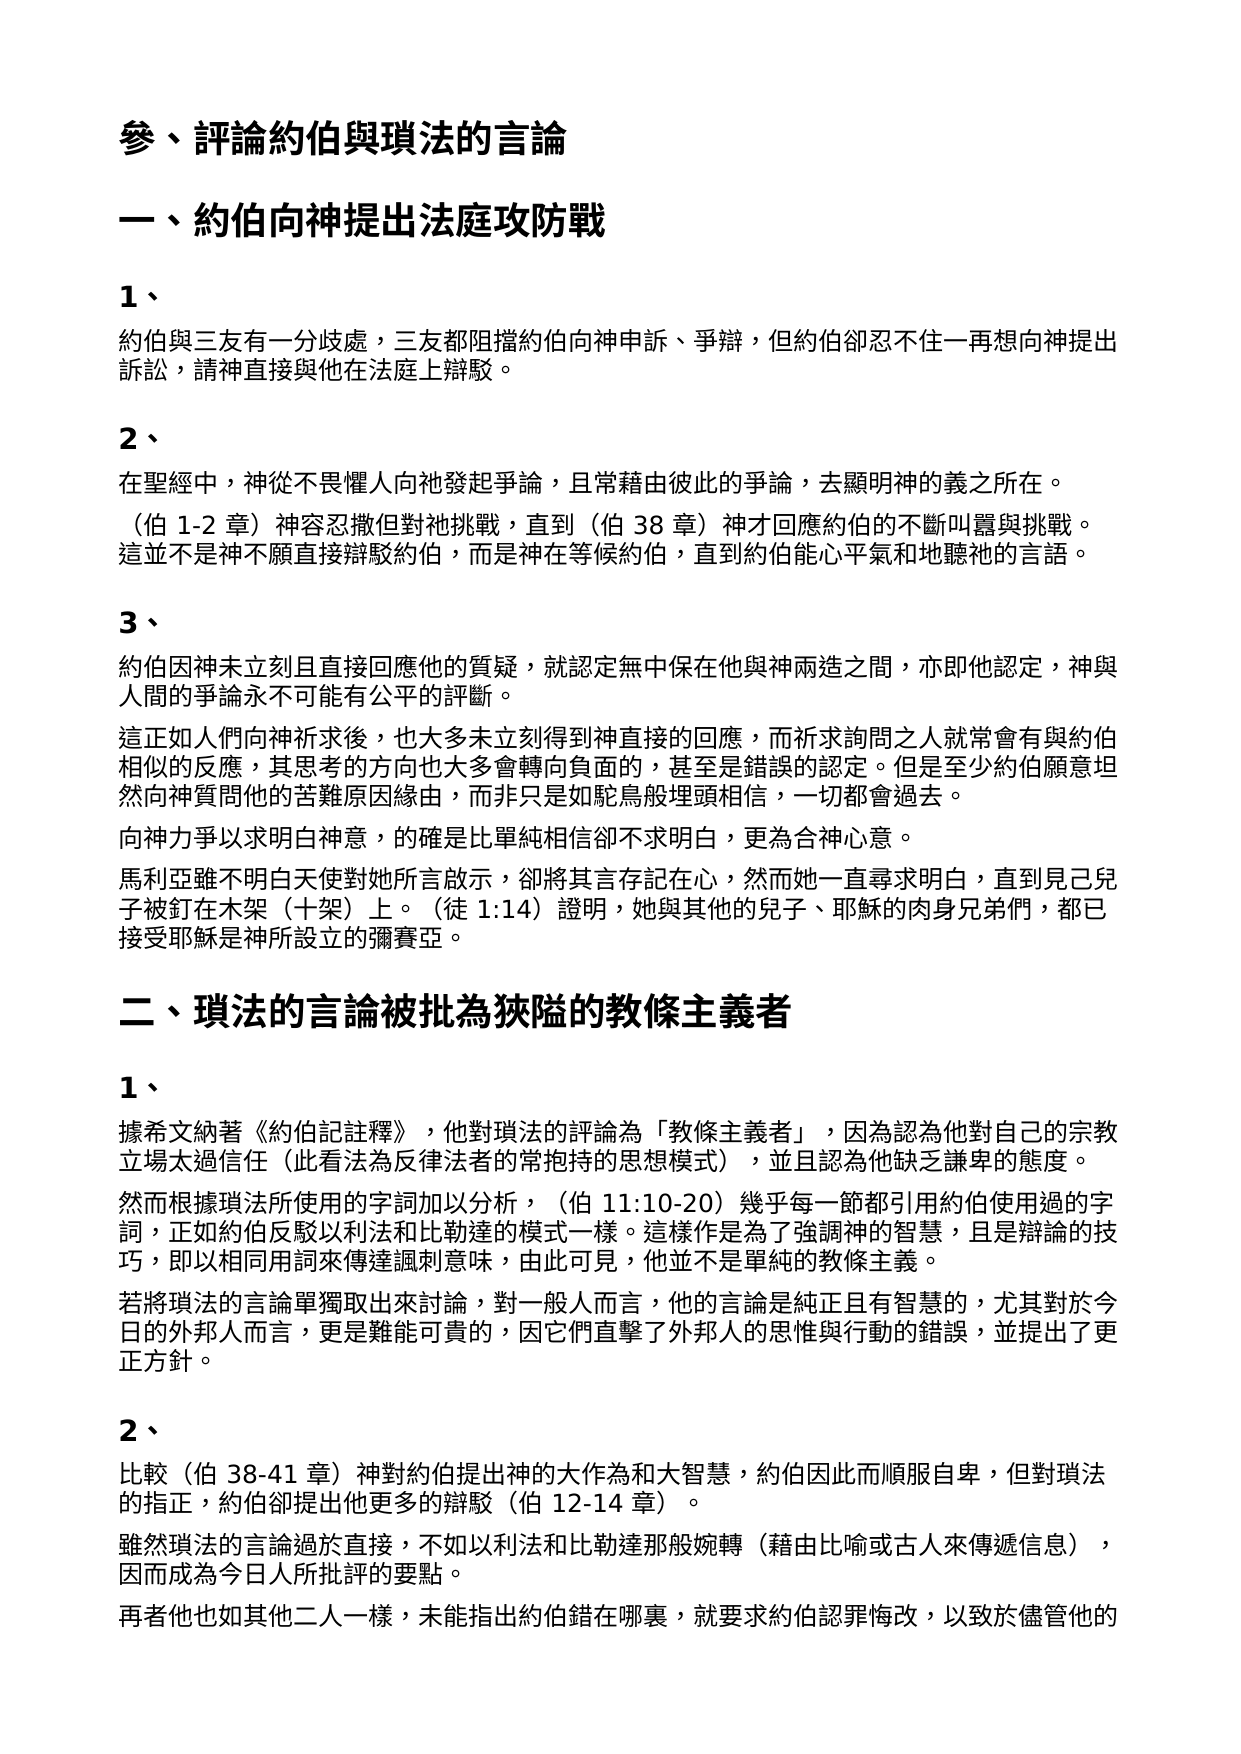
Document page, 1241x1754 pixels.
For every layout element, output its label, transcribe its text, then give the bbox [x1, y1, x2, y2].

subtitle 一、約伯向神提出法庭攻防戰 [118, 199, 1122, 243]
text 比較（伯 38-41 章）神對約伯提出神的大作為和大智慧，約伯因此而順服自卑，但對瑣法的指正，約伯卻提出他更多的辯駁（伯 12-14 章）。 [118, 1461, 1122, 1519]
text （伯 1-2 章）神容忍撒但對祂挑戰，直到（伯 38 章）神才回應約伯的不斷叫囂與挑戰。這並不是神不願直接辯駁約伯，而是神在等候約伯，直到約伯能心平氣和地聽祂的言語。 [118, 511, 1122, 569]
text 雖然瑣法的言論過於直接，不如以利法和比勒達那般婉轉（藉由比喻或古人來傳遞信息），因而成為今日人所批評的要點。 [118, 1531, 1122, 1590]
text 然而根據瑣法所使用的字詞加以分析，（伯 11:10-20）幾乎每一節都引用約伯使用過的字詞，正如約伯反駁以利法和比勒達的模式一樣。這樣作是為了強調神的智慧，且是辯論的技巧，即以相同用詞來傳達諷刺意味，由此可見，他並不是單純的教條主義。 [118, 1189, 1122, 1277]
subtitle 2、 [118, 1414, 1122, 1448]
subtitle 1、 [118, 1072, 1122, 1106]
text 這正如人們向神祈求後，也大多未立刻得到神直接的回應，而祈求詢問之人就常會有與約伯相似的反應，其思考的方向也大多會轉向負面的，甚至是錯誤的認定。但是至少約伯願意坦然向神質問他的苦難原因緣由，而非只是如駝鳥般埋頭相信，一切都會過去。 [118, 724, 1122, 811]
text 向神力爭以求明白神意，的確是比單純相信卻不求明白，更為合神心意。 [118, 824, 1122, 853]
text 在聖經中，神從不畏懼人向祂發起爭論，且常藉由彼此的爭論，去顯明神的義之所在。 [118, 469, 1122, 498]
subtitle 1、 [118, 280, 1122, 314]
subtitle 參、評論約伯與瑣法的言論 [118, 118, 1122, 162]
text 再者他也如其他二人一樣，未能指出約伯錯在哪裏，就要求約伯認罪悔改，以致於儘管他的 [118, 1602, 1122, 1631]
text 若將瑣法的言論單獨取出來討論，對一般人而言，他的言論是純正且有智慧的，尤其對於今日的外邦人而言，更是難能可貴的，因它們直擊了外邦人的思惟與行動的錯誤，並提出了更正方針。 [118, 1289, 1122, 1377]
subtitle 3、 [118, 607, 1122, 641]
text 馬利亞雖不明白天使對她所言啟示，卻將其言存記在心，然而她一直尋求明白，直到見己兒子被釘在木架（十架）上。（徒 1:14）證明，她與其他的兒子、耶穌的肉身兄弟們，都已接受耶穌是神所設立的彌賽亞。 [118, 866, 1122, 953]
text 約伯與三友有一分歧處，三友都阻擋約伯向神申訴、爭辯，但約伯卻忍不住一再想向神提出訴訟，請神直接與他在法庭上辯駁。 [118, 327, 1122, 385]
subtitle 二、瑣法的言論被批為狹隘的教條主義者 [118, 991, 1122, 1034]
text 約伯因神未立刻且直接回應他的質疑，就認定無中保在他與神兩造之間，亦即他認定，神與人間的爭論永不可能有公平的評斷。 [118, 653, 1122, 711]
subtitle 2、 [118, 423, 1122, 457]
text 據希文納著《約伯記註釋》，他對瑣法的評論為「教條主義者」，因為認為他對自己的宗教立場太過信任（此看法為反律法者的常抱持的思想模式），並且認為他缺乏謙卑的態度。 [118, 1118, 1122, 1177]
